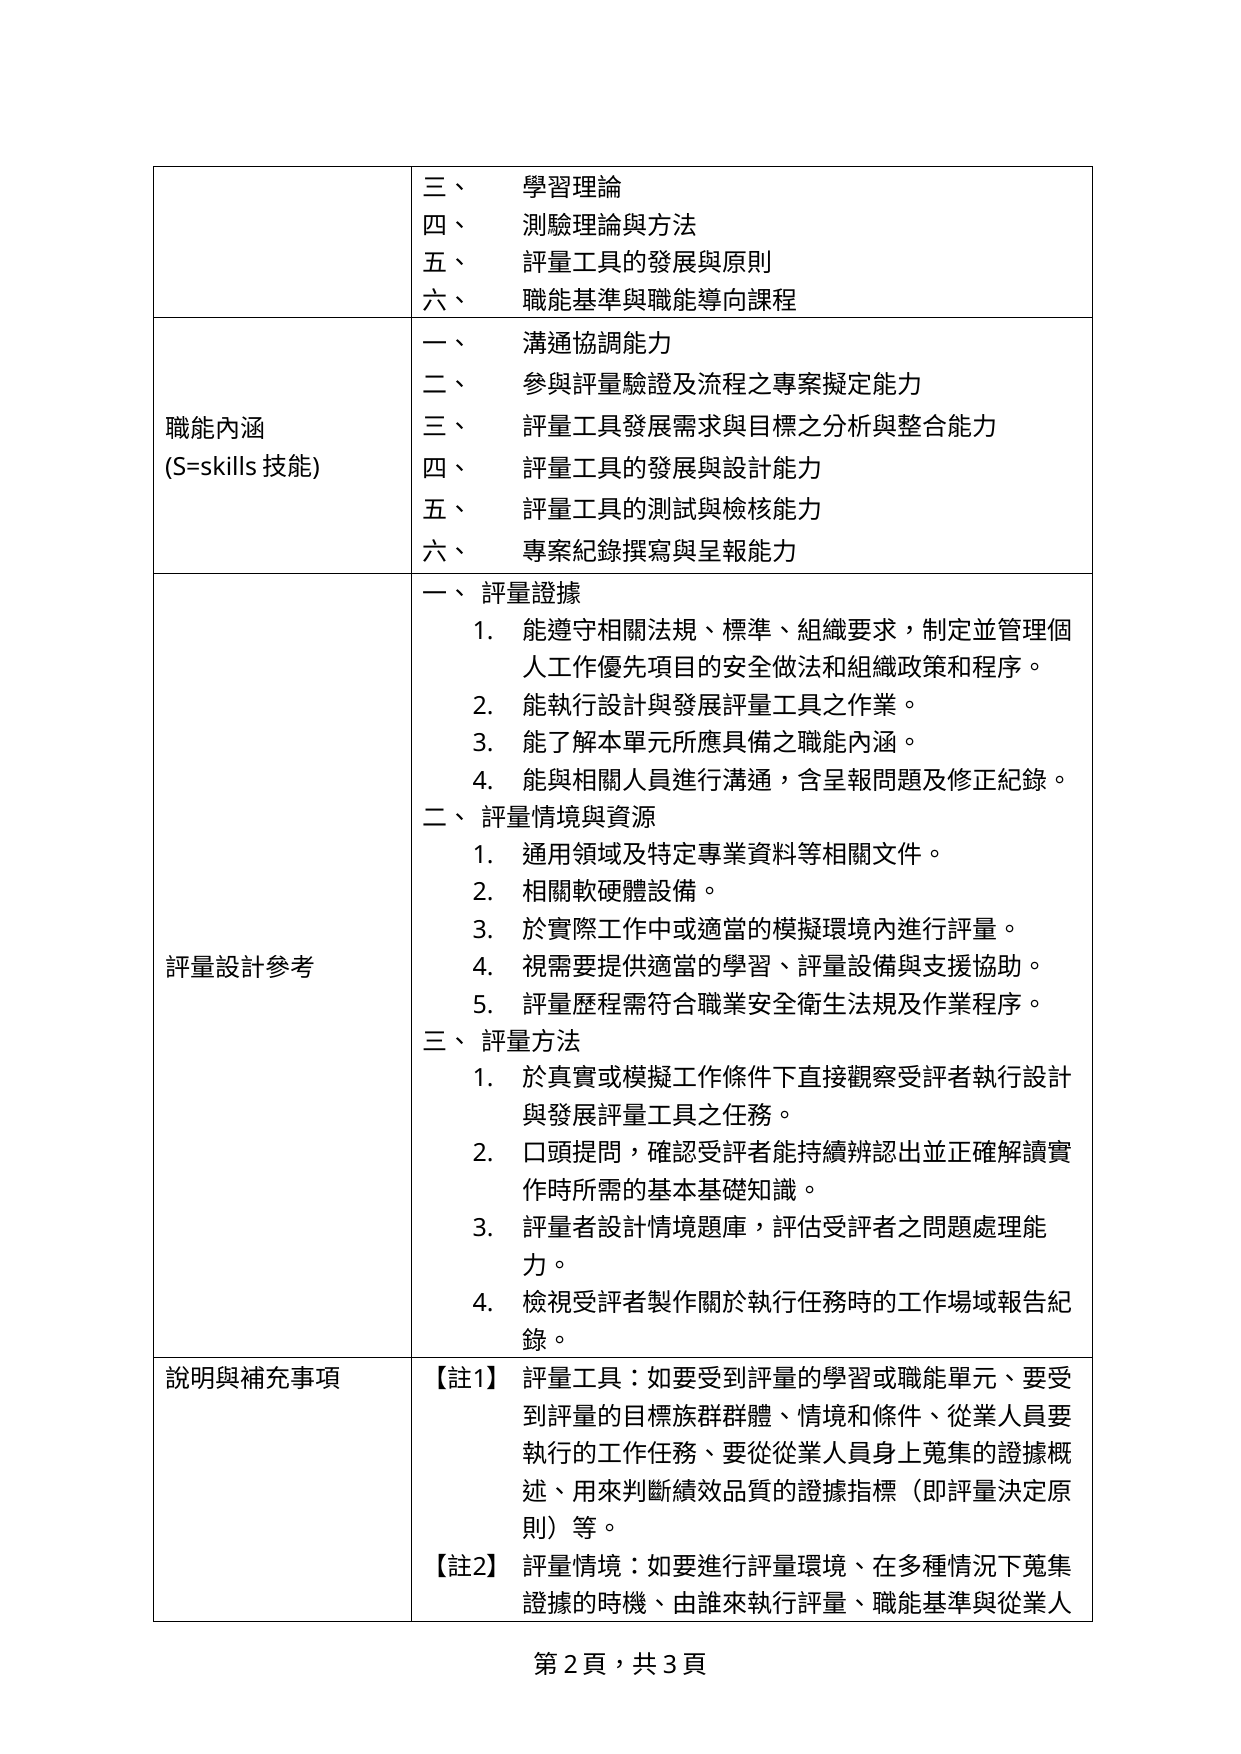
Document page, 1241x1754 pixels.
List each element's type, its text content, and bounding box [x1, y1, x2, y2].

table_cell 職業安全衛生相關法規 成人教育和培訓產業的訓練及評量的相關政策、法規、作業規範和國家標準 學習理論 測驗理論與方法 評量工具的發展與原則 職能基準與職能導向課程 [412, 167, 1092, 317]
table_cell 溝通協調能力 參與評量驗證及流程之專案擬定能力 評量工具發展需求與目標之分析與整合能力 評量工具的發展與設計能力 評量工具的測試與檢核能力 專案紀錄撰寫與呈報能力 [412, 318, 1092, 572]
table_cell 評量設計參考 [154, 574, 411, 1357]
table_cell 評量證據 能遵守相關法規、標準、組織要求，制定並管理個人工作優先項目的安全做法和組織政策和程序。 能執行設計與發展評量工具之作業。 能了解本單元所應具備之職能內涵。 能與相關人員進行溝通，含呈報問題及修正紀錄。 評量情境與資源 通用領域及特定專業資料等相關文件。 相關軟硬體設備。 於實際工作中或適當的模擬環境內進行評量。 視需要提供適當的學習、評量設備與支援協助。 評量歷程需符合職業安全衛生法規及作業程序。 評量方法 於真實或模擬工作條件下直接觀察受評者執行設計與發展評量工具之任務。 口頭提問，確認受評者能持續辨認出並正確解讀實作時所需的基本基礎知識。 評量者設計情境題庫，評估受評者之問題處理能力。 檢視受評者製作關於執行任務時的工作場域報告紀錄。 [412, 574, 1092, 1357]
table_cell 評量工具：如要受到評量的學習或職能單元、要受到評量的目標族群群體、情境和條件、從業人員要執行的工作任務、要從從業人員身上蒐集的證據概述、用來判斷績效品質的證據指標（即評量決定原則）等。 評量情境：如要進行評量環境、在多種情況下蒐集證據的時機、由誰來執行評量、職能基準與從業人 [412, 1358, 1092, 1621]
table_cell 職能內涵 (S=skills技能) [154, 318, 411, 572]
table_cell [154, 167, 411, 317]
table_cell 說明與補充事項 [154, 1358, 411, 1621]
